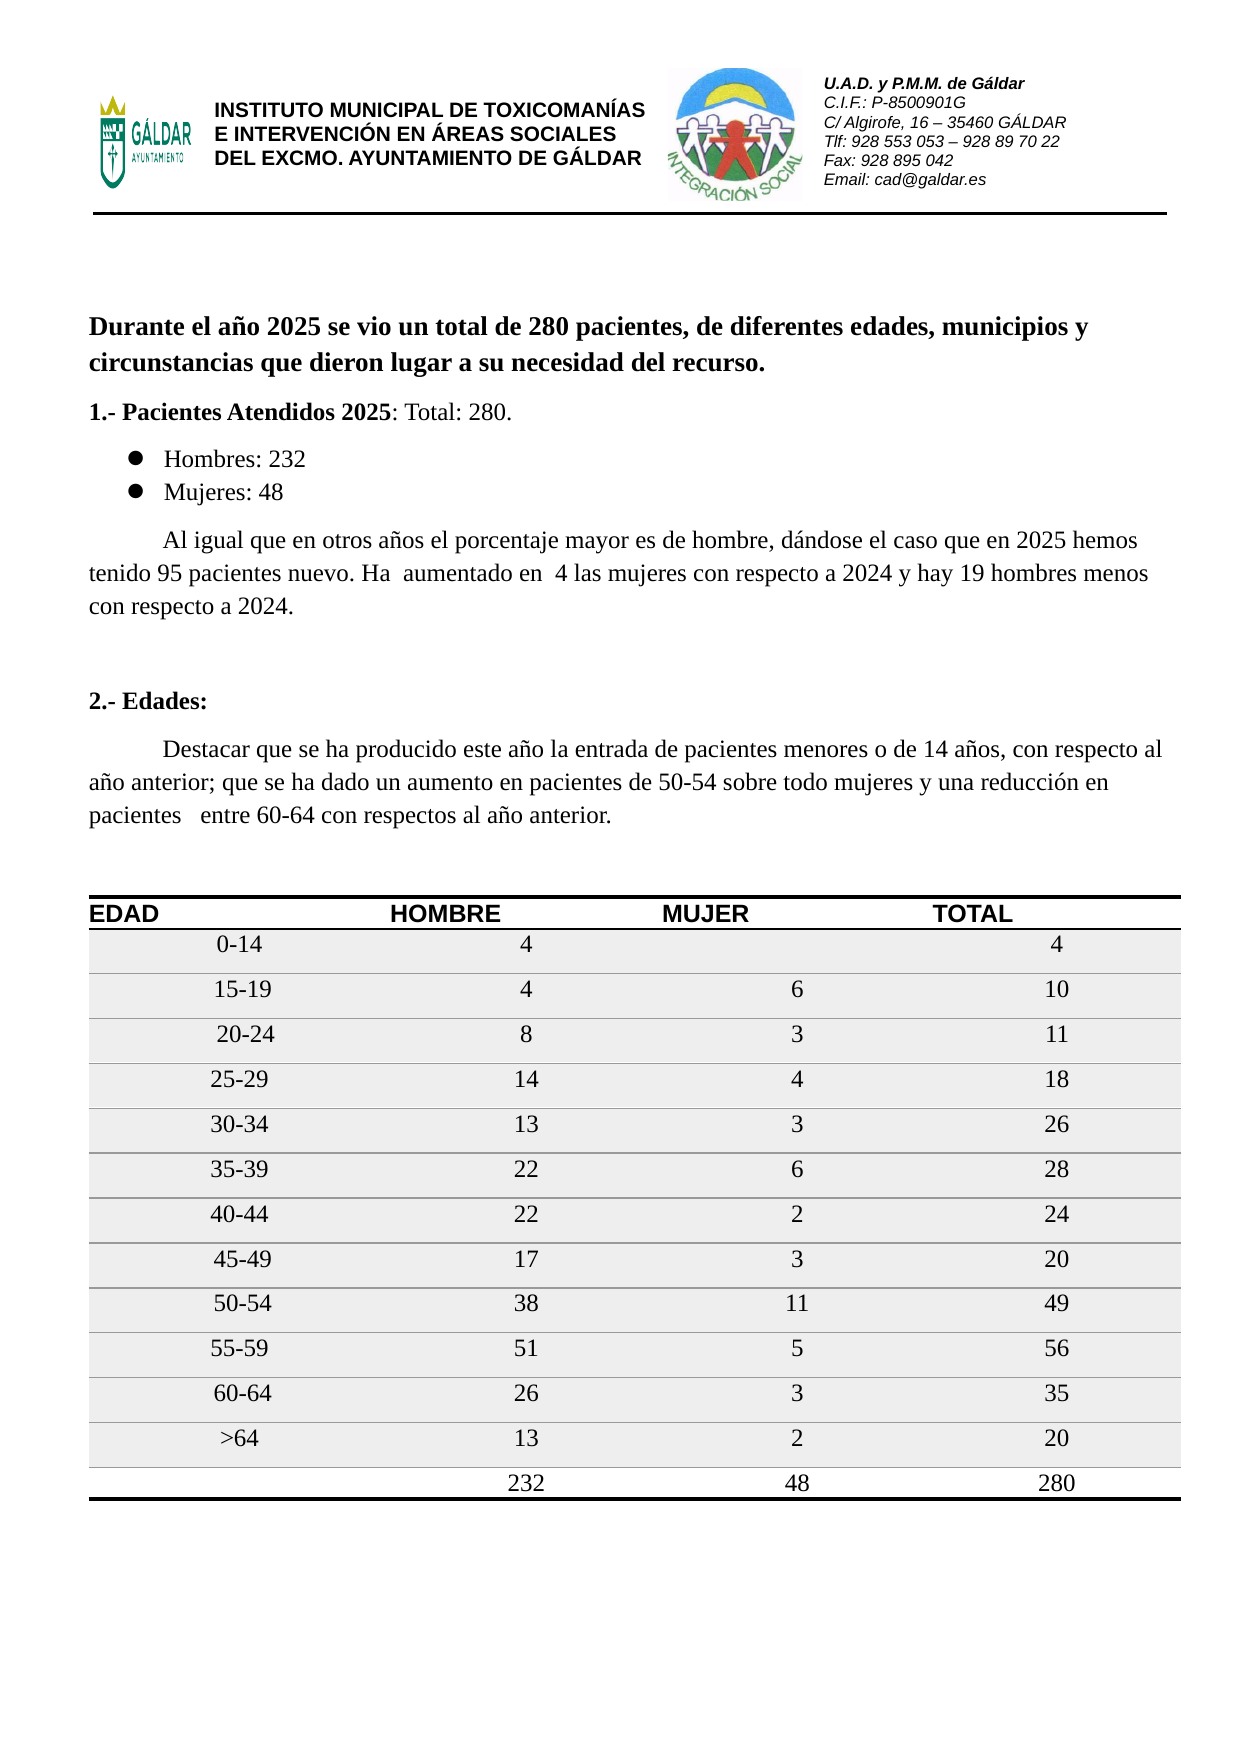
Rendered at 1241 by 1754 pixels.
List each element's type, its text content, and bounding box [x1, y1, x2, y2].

table_cell 2 [662, 1199, 932, 1242]
text Durante el año 2025 se vio un total de 280 pacientes, de diferentes edades, municipios y circunstancias que dieron lugar a su necesidad del recurso. [88, 311, 1181, 377]
table_header EDAD [89, 899, 390, 928]
table_cell 49 [932, 1289, 1181, 1332]
table_cell 3 [662, 1244, 932, 1287]
table_cell 4 [662, 1064, 932, 1107]
table_cell 50-54 [89, 1289, 390, 1332]
table_cell 18 [932, 1064, 1181, 1107]
list Hombres: 232 [126, 444, 1181, 473]
table_cell >64 [89, 1423, 390, 1467]
picture [667, 68, 803, 201]
text 2.- Edades: [88, 686, 1181, 715]
table_cell [89, 1468, 390, 1497]
table_header MUJER [662, 899, 932, 928]
table_cell 6 [662, 1154, 932, 1197]
text 1.- Pacientes Atendidos 2025: Total: 280. [88, 397, 1181, 425]
table_cell 45-49 [89, 1244, 390, 1287]
table_cell 35-39 [89, 1154, 390, 1197]
table_cell 15-19 [89, 974, 390, 1018]
table_cell 10 [932, 974, 1181, 1018]
table_cell 280 [932, 1468, 1181, 1497]
table_cell 20 [932, 1244, 1181, 1287]
table_cell 22 [390, 1199, 662, 1242]
table_cell 4 [390, 974, 662, 1018]
table_cell 38 [390, 1289, 662, 1332]
table_cell 3 [662, 1019, 932, 1062]
table_cell 22 [390, 1154, 662, 1197]
table_cell 3 [662, 1109, 932, 1152]
table_cell 26 [390, 1378, 662, 1422]
table_cell 14 [390, 1064, 662, 1107]
text Destacar que se ha producido este año la entrada de pacientes menores o de 14 años, con respecto al año anterior; que se ha dado un aumento en pacientes de 50-54 sobre todo mujeres y una reducción en pacientes entre 60-64 con respectos al año anterior. [88, 734, 1181, 828]
table_cell 13 [390, 1109, 662, 1152]
table_cell [662, 930, 932, 973]
table_header HOMBRE [390, 899, 662, 928]
table_cell 60-64 [89, 1378, 390, 1422]
table_cell 0-14 [89, 930, 390, 973]
table_cell 48 [662, 1468, 932, 1497]
table_header TOTAL [932, 899, 1181, 928]
table_cell 20-24 [89, 1019, 390, 1062]
table_cell 40-44 [89, 1199, 390, 1242]
table_cell 8 [390, 1019, 662, 1062]
table_cell 11 [662, 1289, 932, 1332]
table_cell 13 [390, 1423, 662, 1467]
table_cell 51 [390, 1333, 662, 1377]
table_cell 232 [390, 1468, 662, 1497]
table_cell 30-34 [89, 1109, 390, 1152]
table_cell 2 [662, 1423, 932, 1467]
table_cell 35 [932, 1378, 1181, 1422]
table_cell 25-29 [89, 1064, 390, 1107]
table_cell 28 [932, 1154, 1181, 1197]
table_cell 17 [390, 1244, 662, 1287]
table_cell 24 [932, 1199, 1181, 1242]
table_cell 4 [390, 930, 662, 973]
table_cell 56 [932, 1333, 1181, 1377]
table_cell 6 [662, 974, 932, 1018]
list Mujeres: 48 [126, 477, 1181, 506]
table_cell 4 [932, 930, 1181, 973]
table_cell 26 [932, 1109, 1181, 1152]
table_cell 5 [662, 1333, 932, 1377]
table_cell 3 [662, 1378, 932, 1422]
text Al igual que en otros años el porcentaje mayor es de hombre, dándose el caso que en 2025 hemos tenido 95 pacientes nuevo. Ha aumentado en 4 las mujeres con respecto a 2024 y hay 19 hombres menos con respecto a 2024. [88, 525, 1181, 619]
table_cell 55-59 [89, 1333, 390, 1377]
table_cell 20 [932, 1423, 1181, 1467]
table_cell 11 [932, 1019, 1181, 1062]
picture [91, 71, 199, 212]
